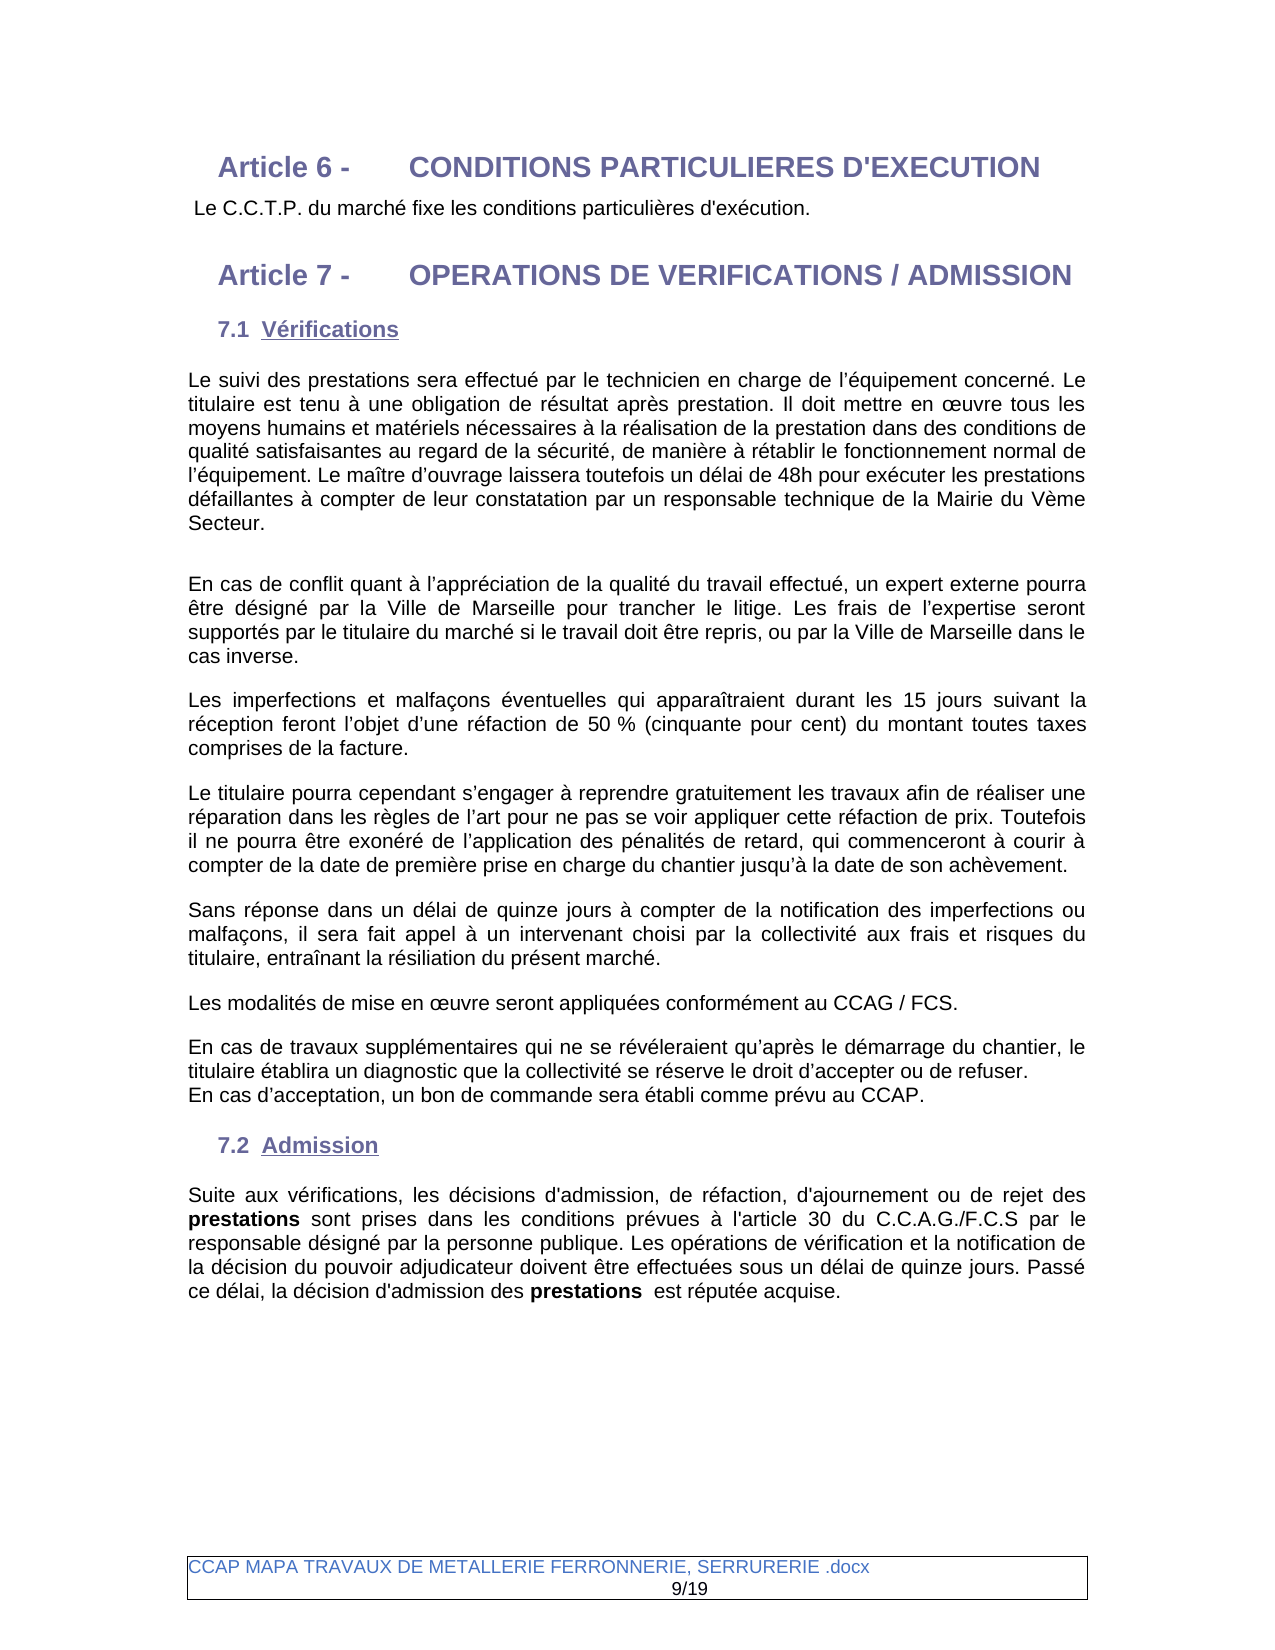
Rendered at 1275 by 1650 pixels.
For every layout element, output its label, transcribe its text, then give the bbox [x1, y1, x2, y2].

text En cas de conflit quant à l’appréciation de la qualité du travail effectué, un expert externe pourra être désigné par la Ville de Marseille pour trancher le litige. Les frais de l’expertise seront supportés par le titulaire du marché si le travail doit être repris, ou par la Ville de Marseille dans le cas inverse. [188, 572, 1087, 667]
text Le titulaire pourra cependant s’engager à reprendre gratuitement les travaux afin de réaliser une réparation dans les règles de l’art pour ne pas se voir appliquer cette réfaction de prix. Toutefois il ne pourra être exonéré de l’application des pénalités de retard, qui commenceront à courir à compter de la date de première prise en charge du chantier jusqu’à la date de son achèvement. [188, 781, 1087, 877]
text Le C.C.T.P. du marché fixe les conditions particulières d'exécution. [188, 196, 1087, 220]
text Le suivi des prestations sera effectué par le technicien en charge de l’équipement concerné. Le titulaire est tenu à une obligation de résultat après prestation. Il doit mettre en œuvre tous les moyens humains et matériels nécessaires à la réalisation de la prestation dans des conditions de qualité satisfaisantes au regard de la sécurité, de manière à rétablir le fonctionnement normal de l’équipement. Le maître d’ouvrage laissera toutefois un délai de 48h pour exécuter les prestations défaillantes à compter de leur constatation par un responsable technique de la Mairie du Vème Secteur. [188, 367, 1087, 535]
text En cas d’acceptation, un bon de commande sera établi comme prévu au CCAP. [188, 1083, 1087, 1107]
text Les imperfections et malfaçons éventuelles qui apparaîtraient durant les 15 jours suivant la réception feront l’objet d’une réfaction de 50 % (cinquante pour cent) du montant toutes taxes comprises de la facture. [188, 688, 1087, 760]
text Les modalités de mise en œuvre seront appliquées conformément au CCAG / FCS. [188, 990, 1087, 1014]
text Sans réponse dans un délai de quinze jours à compter de la notification des imperfections ou malfaçons, il sera fait appel à un intervenant choisi par la collectivité aux frais et risques du titulaire, entraînant la résiliation du présent marché. [188, 898, 1087, 969]
text En cas de travaux supplémentaires qui ne se révéleraient qu’après le démarrage du chantier, le titulaire établira un diagnostic que la collectivité se réserve le droit d’accepter ou de refuser. [188, 1035, 1087, 1083]
text Suite aux vérifications, les décisions d'admission, de réfaction, d'ajournement ou de rejet des prestations sont prises dans les conditions prévues à l'article 30 du C.C.A.G./F.C.S par le responsable désigné par la personne publique. Les opérations de vérification et la notification de la décision du pouvoir adjudicateur doivent être effectuées sous un délai de quinze jours. Passé ce délai, la décision d'admission des prestations est réputée acquise. [188, 1183, 1087, 1303]
subtitle Vérifications [188, 316, 1087, 342]
subtitle CONDITIONS PARTICULIERES D'EXECUTION [188, 150, 1087, 183]
subtitle OPERATIONS DE VERIFICATIONS / ADMISSION [188, 257, 1087, 291]
subtitle Admission [188, 1132, 1087, 1158]
